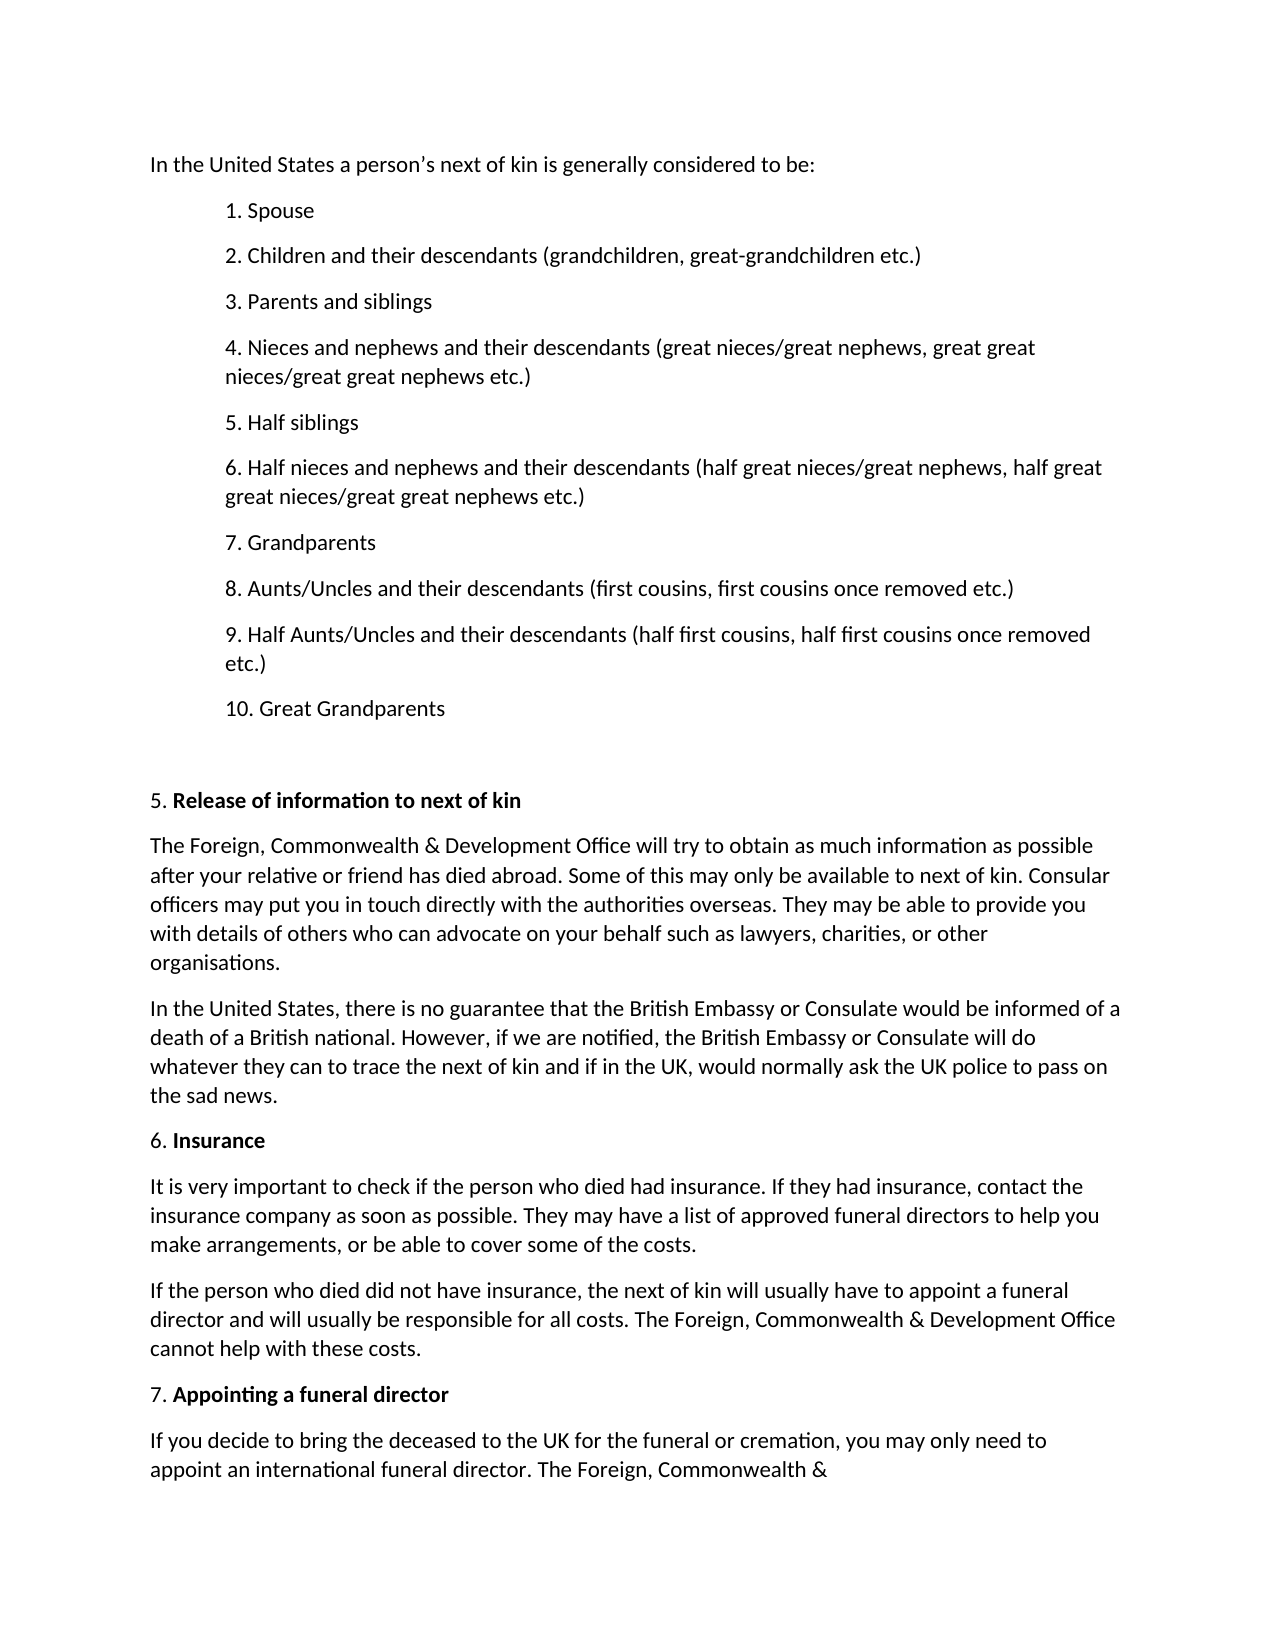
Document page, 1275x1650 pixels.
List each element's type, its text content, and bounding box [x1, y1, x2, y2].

text 6. Insurance [150, 1127, 1125, 1154]
text The Foreign, Commonwealth & Development Office will try to obtain as much information as possible after your relative or friend has died abroad. Some of this may only be available to next of kin. Consular officers may put you in touch directly with the authorities overseas. They may be able to provide you with details of others who can advocate on your behalf such as lawyers, charities, or other organisations. [150, 832, 1125, 976]
text 2. Children and their descendants (grandchildren, great-grandchildren etc.) [225, 241, 1125, 269]
text If the person who died did not have insurance, the next of kin will usually have to appoint a funeral director and will usually be responsible for all costs. The Foreign, Commonwealth & Development Office cannot help with these costs. [150, 1276, 1125, 1362]
text 8. Aunts/Uncles and their descendants (first cousins, first cousins once removed etc.) [225, 574, 1125, 602]
text It is very important to check if the person who died had insurance. If they had insurance, contact the insurance company as soon as possible. They may have a list of approved funeral directors to help you make arrangements, or be able to cover some of the costs. [150, 1172, 1125, 1258]
text In the United States, there is no guarantee that the British Embassy or Consulate would be informed of a death of a British national. However, if we are notified, the British Embassy or Consulate will do whatever they can to trace the next of kin and if in the UK, would normally ask the UK police to pass on the sad news. [150, 994, 1125, 1109]
text 5. Half siblings [225, 408, 1125, 436]
text 6. Half nieces and nephews and their descendants (half great nieces/great nephews, half great great nieces/great great nephews etc.) [225, 453, 1125, 511]
text 10. Great Grandparents [225, 694, 1125, 722]
text 3. Parents and siblings [225, 287, 1125, 315]
text 7. Grandparents [225, 528, 1125, 556]
text 9. Half Aunts/Uncles and their descendants (half first cousins, half first cousins once removed etc.) [225, 620, 1125, 677]
text 1. Spouse [225, 196, 1125, 224]
text 5. Release of information to next of kin [150, 786, 1125, 814]
text In the United States a person’s next of kin is generally considered to be: [150, 150, 1125, 178]
text 7. Appointing a funeral director [150, 1380, 1125, 1408]
text If you decide to bring the deceased to the UK for the funeral or cremation, you may only need to appoint an international funeral director. The Foreign, Commonwealth & [150, 1426, 1125, 1483]
text 4. Nieces and nephews and their descendants (great nieces/great nephews, great great nieces/great great nephews etc.) [225, 333, 1125, 390]
